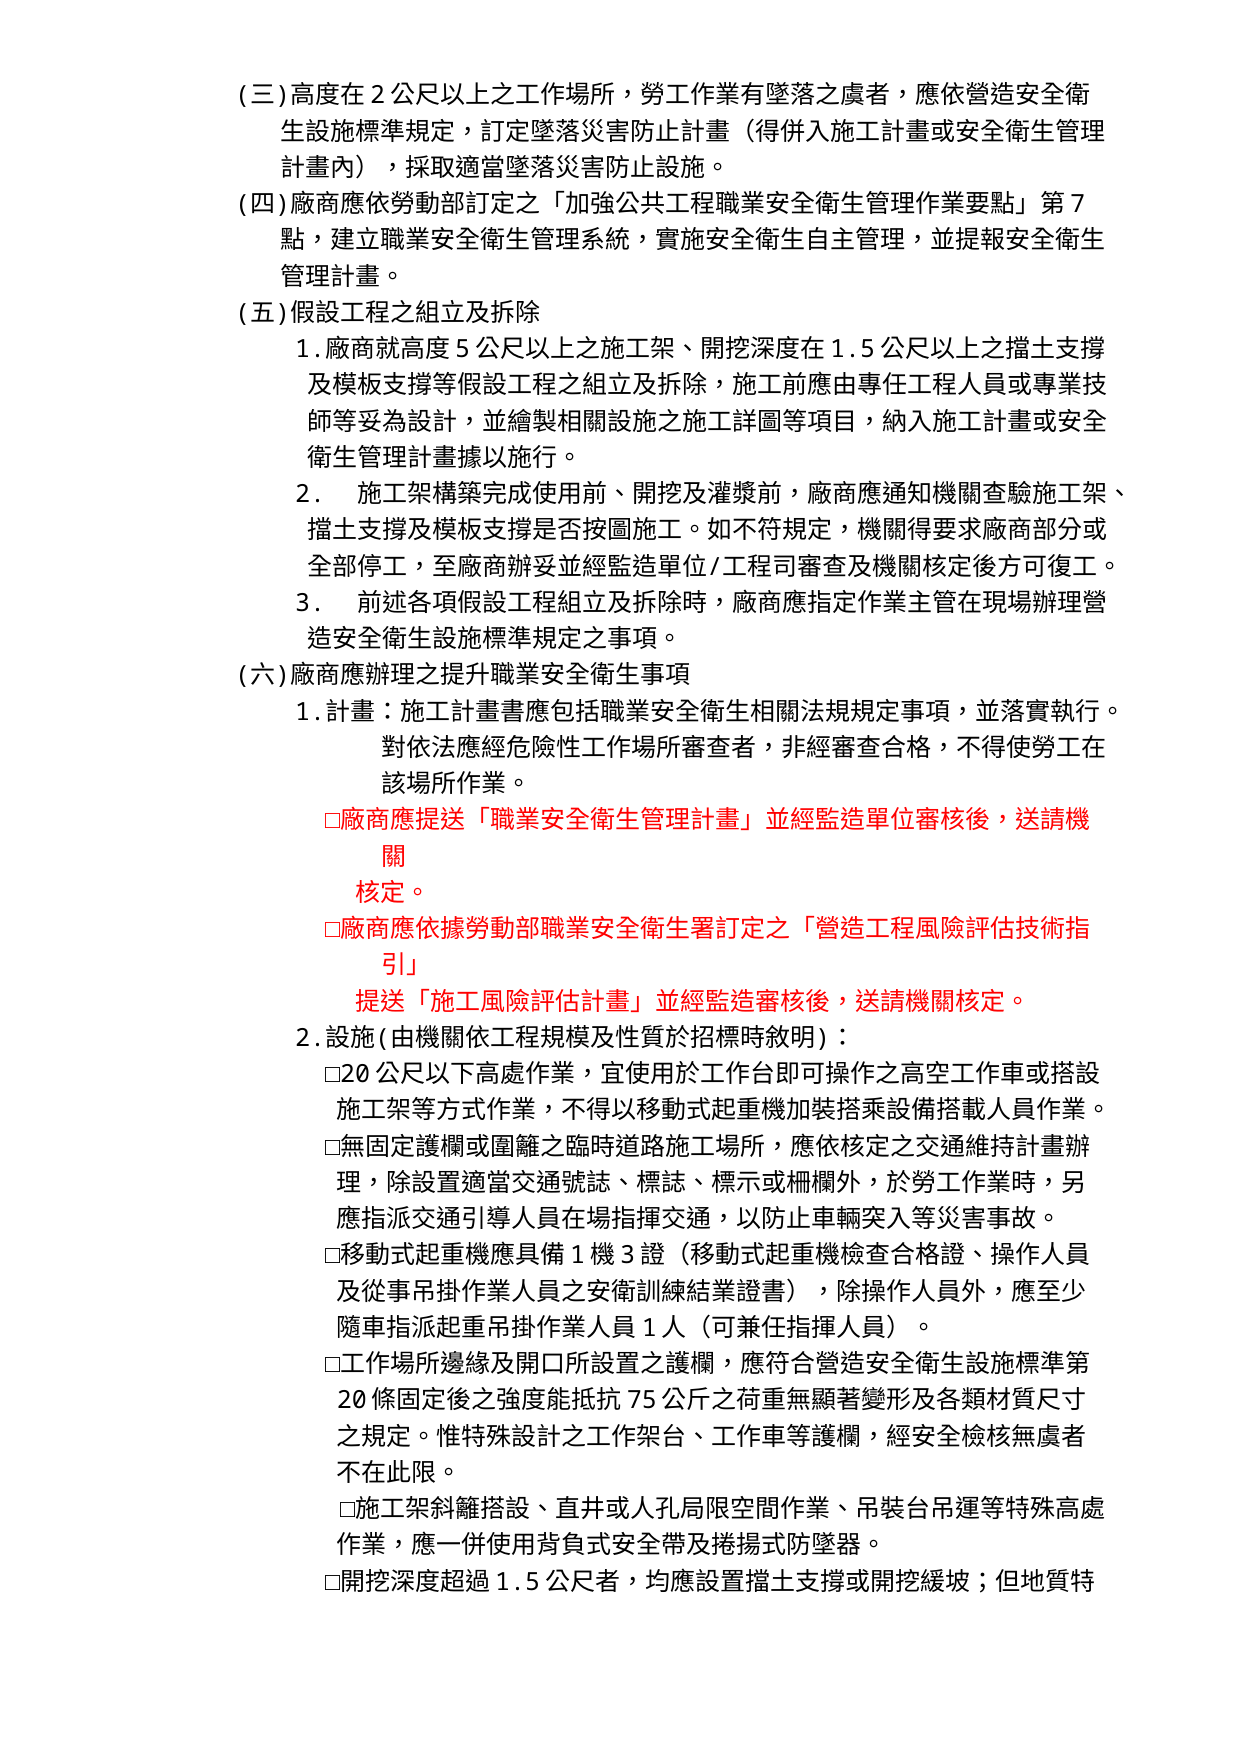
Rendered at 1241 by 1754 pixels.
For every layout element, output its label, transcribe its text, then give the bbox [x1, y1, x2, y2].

subtitle □施工架斜籬搭設、直井或人孔局限空間作業、吊裝台吊運等特殊高處作業，應一併使用背負式安全帶及捲揚式防墜器。 [130, 1489, 1110, 1561]
subtitle □廠商應依據勞動部職業安全衛生署訂定之「營造工程風險評估技術指引」 [205, 909, 1110, 981]
subtitle 1.廠商就高度5公尺以上之施工架、開挖深度在1.5公尺以上之擋土支撐及模板支撐等假設工程之組立及拆除，施工前應由專任工程人員或專業技師等妥為設計，並繪製相關設施之施工詳圖等項目，納入施工計畫或安全衛生管理計畫據以施行。 [205, 329, 1110, 474]
subtitle □工作場所邊緣及開口所設置之護欄，應符合營造安全衛生設施標準第20條固定後之強度能抵抗75公斤之荷重無顯著變形及各類材質尺寸之規定。惟特殊設計之工作架台、工作車等護欄，經安全檢核無虞者不在此限。 [205, 1344, 1110, 1489]
subtitle 3. 前述各項假設工程組立及拆除時，廠商應指定作業主管在現場辦理營造安全衛生設施標準規定之事項。 [205, 582, 1110, 655]
subtitle □移動式起重機應具備1機3證（移動式起重機檢查合格證、操作人員及從事吊掛作業人員之安衛訓練結業證書），除操作人員外，應至少隨車指派起重吊掛作業人員1人（可兼任指揮人員）。 [205, 1235, 1110, 1344]
subtitle (六)廠商應辦理之提升職業安全衛生事項 [205, 655, 1110, 691]
subtitle 核定。 [205, 872, 1110, 909]
subtitle (五)假設工程之組立及拆除 [205, 292, 1110, 329]
subtitle 2. 施工架構築完成使用前、開挖及灌漿前，廠商應通知機關查驗施工架、擋土支撐及模板支撐是否按圖施工。如不符規定，機關得要求廠商部分或全部停工，至廠商辦妥並經監造單位/工程司審查及機關核定後方可復工。 [205, 474, 1110, 582]
subtitle 提送「施工風險評估計畫」並經監造審核後，送請機關核定。 [205, 981, 1110, 1017]
subtitle (四)廠商應依勞動部訂定之「加強公共工程職業安全衛生管理作業要點」第7點，建立職業安全衛生管理系統，實施安全衛生自主管理，並提報安全衛生管理計畫。 [205, 184, 1110, 292]
subtitle (三)高度在2公尺以上之工作場所，勞工作業有墜落之虞者，應依營造安全衛生設施標準規定，訂定墜落災害防止計畫（得併入施工計畫或安全衛生管理計畫內），採取適當墜落災害防止設施。 [205, 75, 1110, 184]
subtitle □無固定護欄或圍籬之臨時道路施工場所，應依核定之交通維持計畫辦理，除設置適當交通號誌、標誌、標示或柵欄外，於勞工作業時，另應指派交通引導人員在場指揮交通，以防止車輛突入等災害事故。 [205, 1126, 1110, 1235]
subtitle 1.計畫：施工計畫書應包括職業安全衛生相關法規規定事項，並落實執行。對依法應經危險性工作場所審查者，非經審查合格，不得使勞工在該場所作業。 [205, 691, 1110, 800]
subtitle □20公尺以下高處作業，宜使用於工作台即可操作之高空工作車或搭設施工架等方式作業，不得以移動式起重機加裝搭乘設備搭載人員作業。 [205, 1054, 1110, 1126]
subtitle 2.設施(由機關依工程規模及性質於招標時敘明)： [205, 1017, 1110, 1054]
subtitle □開挖深度超過1.5公尺者，均應設置擋土支撐或開挖緩坡；但地質特 [205, 1561, 1110, 1597]
subtitle □廠商應提送「職業安全衛生管理計畫」並經監造單位審核後，送請機關 [205, 800, 1110, 872]
